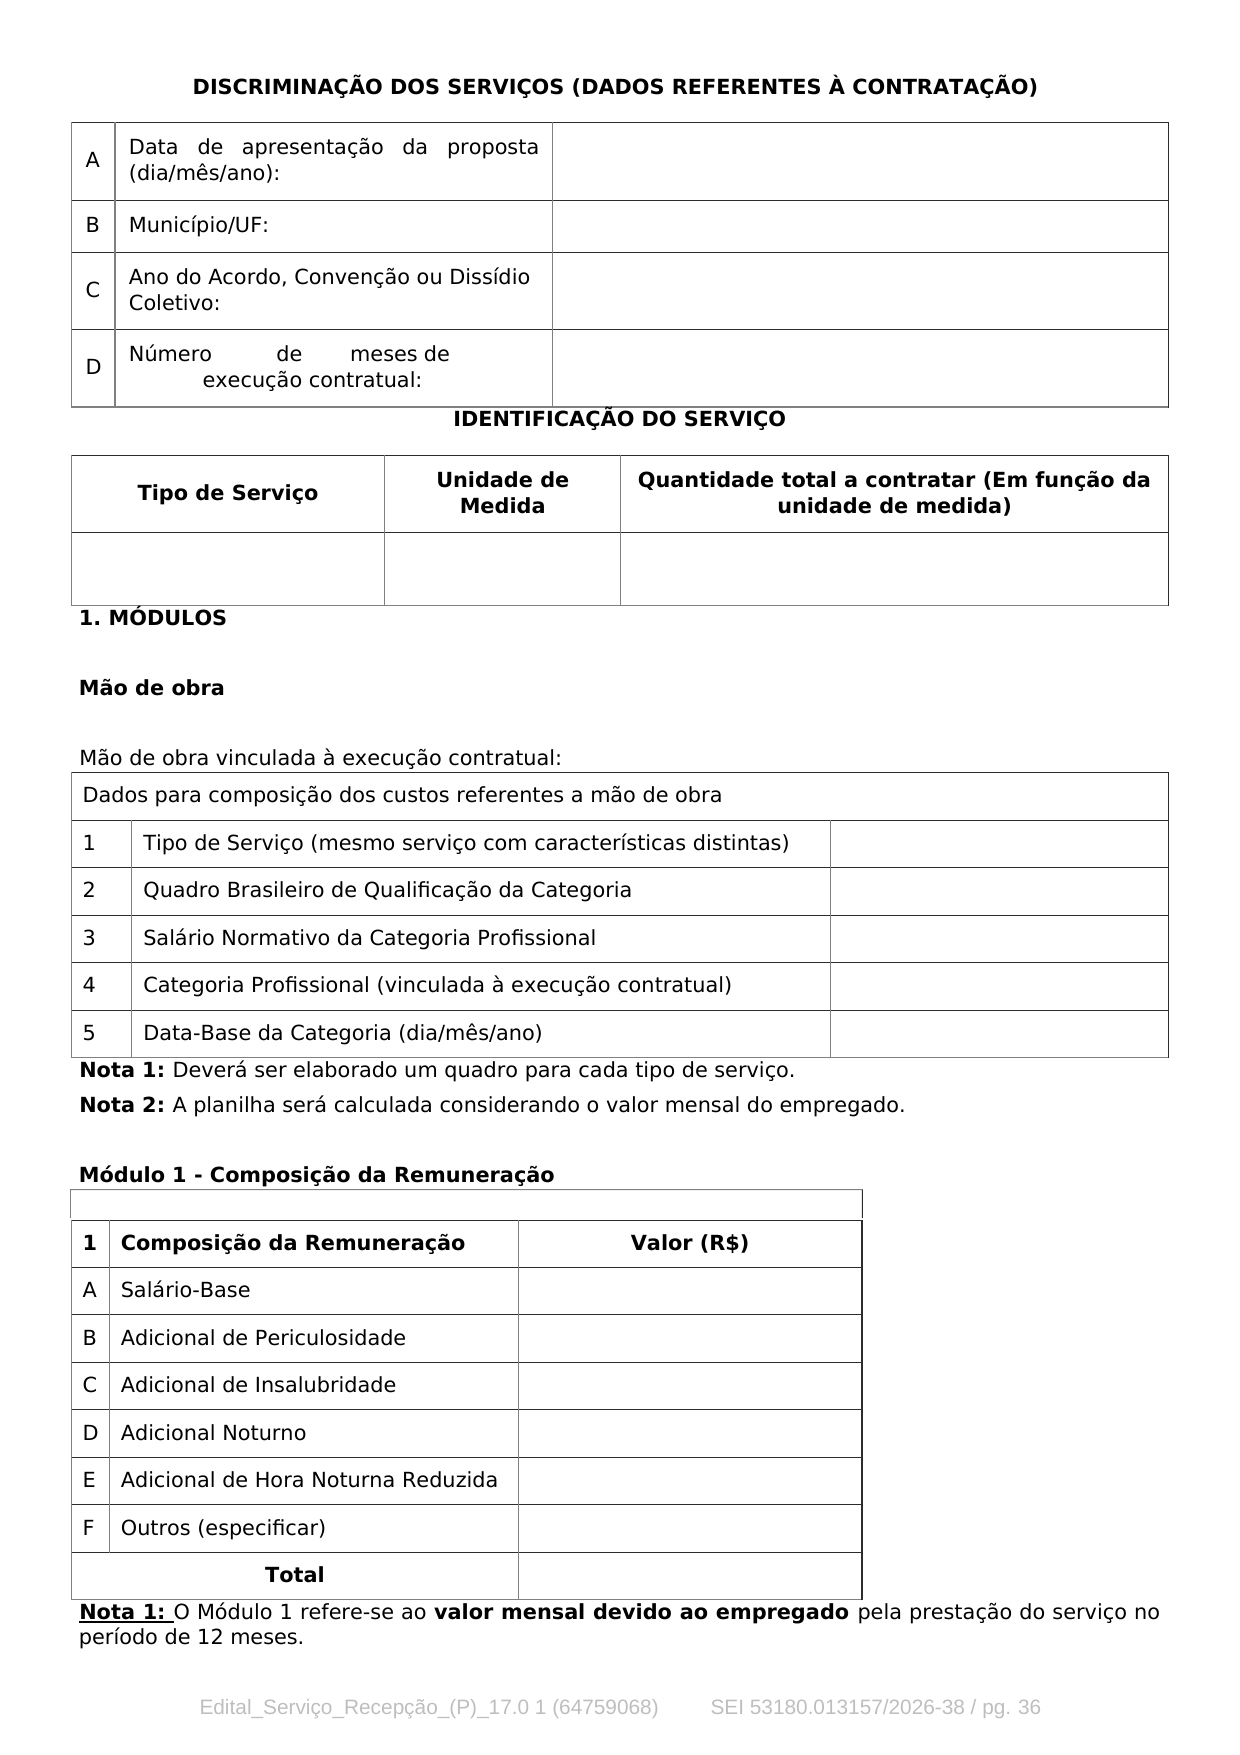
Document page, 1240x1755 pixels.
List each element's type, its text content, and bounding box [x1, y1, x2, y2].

text DISCRIMINAÇÃO DOS SERVIÇOS (DADOS REFERENTES À CONTRATAÇÃO) [72, 75, 1038, 99]
table_cell Adicional de Insalubridade [110, 1363, 518, 1409]
table_cell B [72, 1315, 109, 1362]
table_cell Salário Normativo da Categoria Profissional [132, 916, 830, 962]
table_cell [72, 533, 384, 605]
table_cell [72, 1553, 109, 1599]
table_cell [831, 821, 1168, 867]
table_cell [553, 330, 1168, 406]
table_cell [831, 868, 1168, 914]
table_cell [519, 1553, 861, 1599]
table_cell Salário-Base [110, 1268, 518, 1314]
text Mão de obra vinculada à execução contratual: [79, 746, 1160, 771]
table_header Tipo de Serviço [72, 456, 384, 532]
table_header [553, 123, 1168, 199]
table_cell F [72, 1505, 109, 1552]
text Módulo 1 - Composição da Remuneração [79, 1163, 1167, 1187]
table_cell C [72, 253, 114, 329]
table_header Valor (R$) [519, 1221, 861, 1267]
table_cell Total [109, 1553, 518, 1599]
table_cell [519, 1363, 861, 1409]
table_cell D [72, 330, 114, 406]
text IDENTIFICAÇÃO DO SERVIÇO [74, 408, 1165, 432]
table_cell [519, 1505, 861, 1552]
table_cell Outros (especificar) [110, 1505, 518, 1552]
table_cell Tipo de Serviço (mesmo serviço com características distintas) [132, 821, 830, 867]
table_cell [385, 533, 620, 605]
table_header A [72, 123, 114, 199]
table_cell Quadro Brasileiro de Qualificação da Categoria [132, 868, 830, 914]
table_cell A [72, 1268, 109, 1314]
table_cell Data-Base da Categoria (dia/mês/ano) [132, 1011, 830, 1057]
table_cell [621, 533, 1168, 605]
table_header Quantidade total a contratar (Em função da unidade de medida) [621, 456, 1168, 532]
table_cell 1 [72, 821, 131, 867]
text Nota 1: Deverá ser elaborado um quadro para cada tipo de serviço. [79, 1058, 1160, 1082]
table_cell [519, 1410, 861, 1457]
table_header 1 [72, 1221, 109, 1267]
table_cell [831, 916, 1168, 962]
table_cell [831, 963, 1168, 1009]
text Mão de obra [79, 676, 1167, 701]
table_cell E [72, 1458, 109, 1504]
text 1. MÓDULOS [79, 606, 1167, 630]
table_cell [519, 1268, 861, 1314]
table_header Unidade de Medida [385, 456, 620, 532]
table_header Dados para composição dos custos referentes a mão de obra [72, 773, 1168, 819]
table_cell Número de meses de execução contratual: [116, 330, 552, 406]
table_cell [519, 1315, 861, 1362]
table_cell Categoria Profissional (vinculada à execução contratual) [132, 963, 830, 1009]
table_cell 3 [72, 916, 131, 962]
table_cell [553, 201, 1168, 252]
table_cell 2 [72, 868, 131, 914]
text Nota 2: A planilha será calculada considerando o valor mensal do empregado. [79, 1093, 1160, 1117]
table_cell [553, 253, 1168, 329]
table_cell Município/UF: [116, 201, 552, 252]
table_cell Adicional Noturno [110, 1410, 518, 1457]
table_cell [519, 1458, 861, 1504]
table_cell B [72, 201, 114, 252]
table_header Composição da Remuneração [110, 1221, 518, 1267]
table_cell 5 [72, 1011, 131, 1057]
text Nota 1: O Módulo 1 refere-se ao valor mensal devido ao empregado pela prestação do serviço no período de 12 meses. [79, 1600, 1160, 1649]
table_cell 4 [72, 963, 131, 1009]
table_cell [831, 1011, 1168, 1057]
table_cell D [72, 1410, 109, 1457]
table_cell C [72, 1363, 109, 1409]
table_cell Adicional de Periculosidade [110, 1315, 518, 1362]
table_cell Ano do Acordo, Convenção ou Dissídio Coletivo: [116, 253, 552, 329]
table_header Data de apresentação da proposta (dia/mês/ano): [116, 123, 552, 199]
table_cell Adicional de Hora Noturna Reduzida [110, 1458, 518, 1504]
